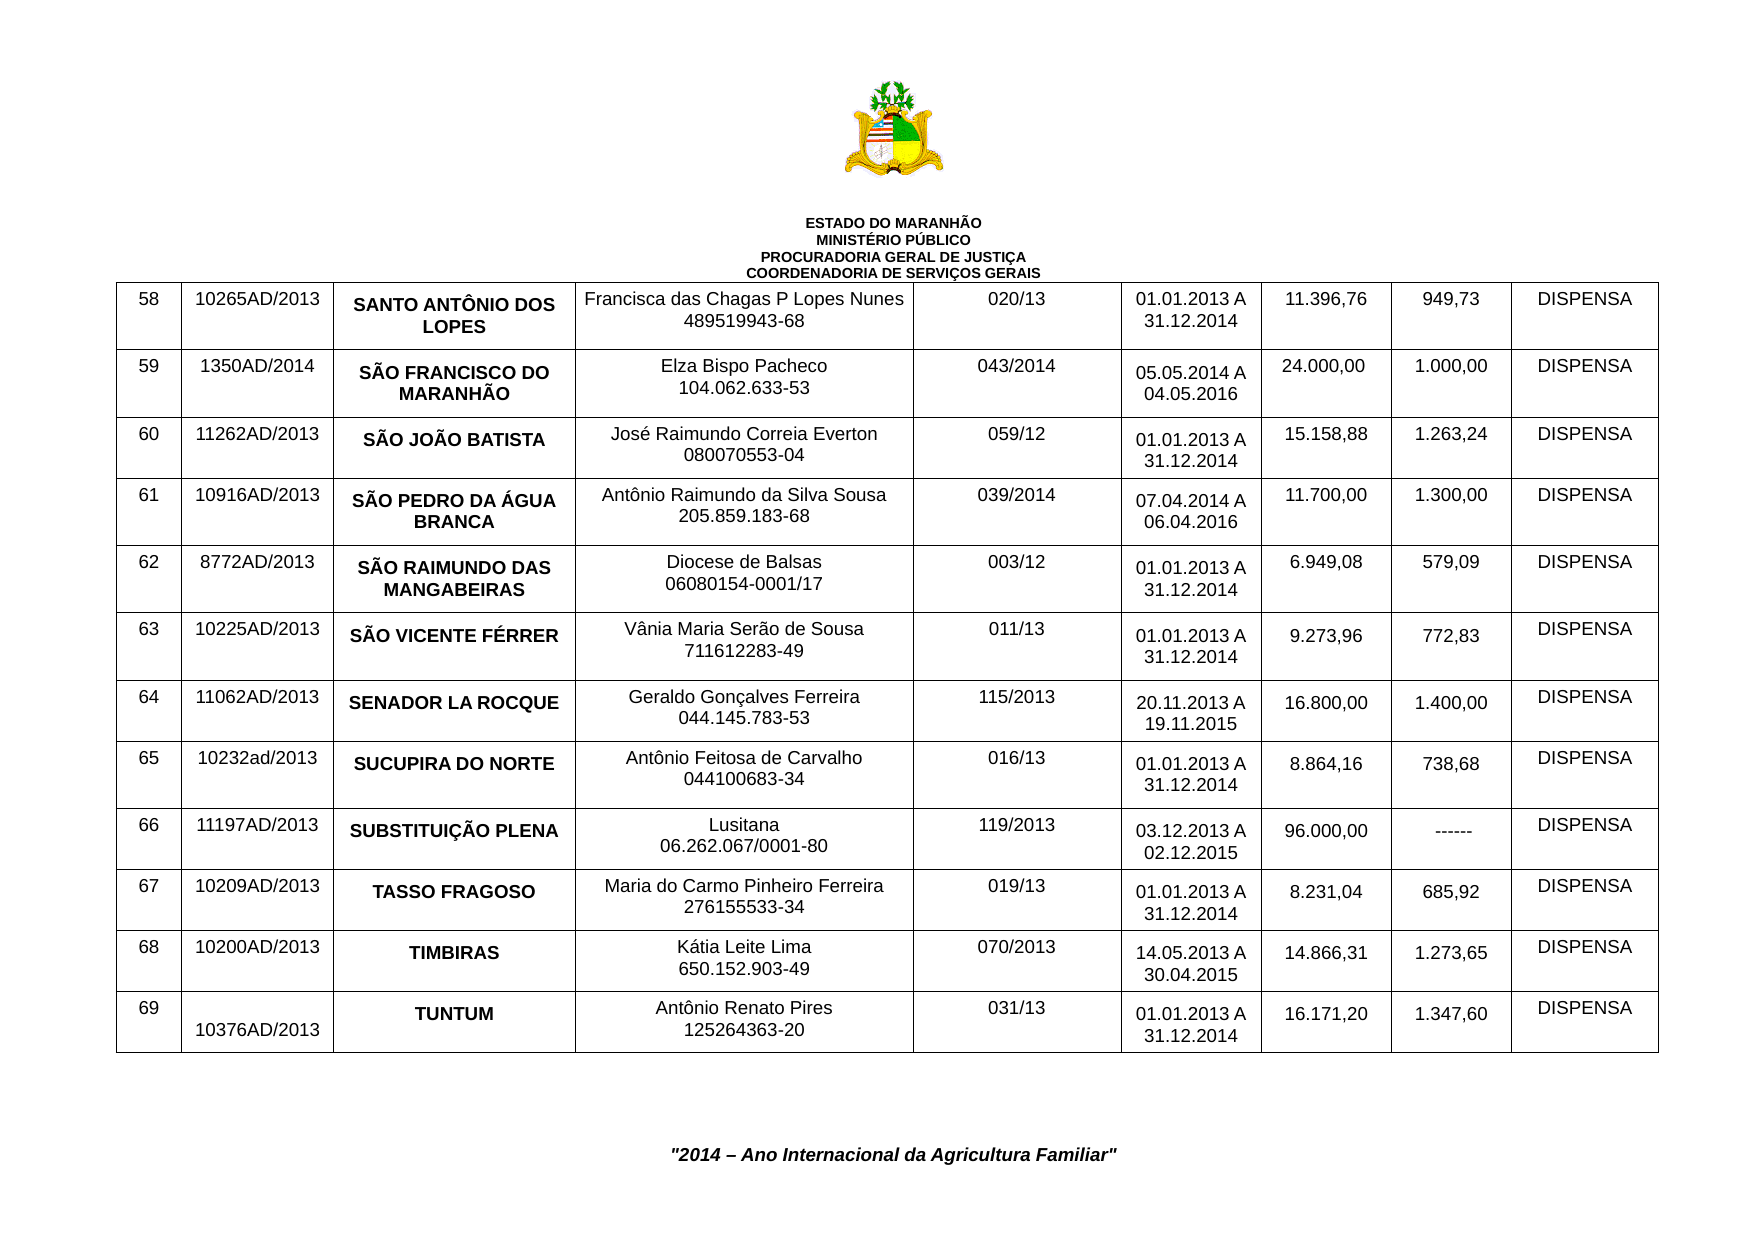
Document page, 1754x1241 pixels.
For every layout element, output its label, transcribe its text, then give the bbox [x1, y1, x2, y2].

table_cell 031/13 [914, 992, 1121, 1052]
table_cell 01.01.2013 A 31.12.2014 [1122, 992, 1261, 1052]
table_cell 58 [117, 283, 181, 349]
table_cell DISPENSA [1512, 809, 1658, 869]
table_cell 10209AD/2013 [182, 870, 333, 930]
table_cell DISPENSA [1512, 931, 1658, 991]
table_cell ------ [1392, 809, 1511, 869]
table_cell 8.864,16 [1262, 742, 1391, 808]
table_cell 6.949,08 [1262, 546, 1391, 612]
table_cell 070/2013 [914, 931, 1121, 991]
table_cell 20.11.2013 A 19.11.2015 [1122, 681, 1261, 741]
table_cell 1.263,24 [1392, 418, 1511, 478]
table_cell 96.000,00 [1262, 809, 1391, 869]
table_cell DISPENSA [1512, 350, 1658, 417]
table_cell 11.396,76 [1262, 283, 1391, 349]
table_cell 1.273,65 [1392, 931, 1511, 991]
table_cell 07.04.2014 A 06.04.2016 [1122, 479, 1261, 545]
table_cell SANTO ANTÔNIO DOS LOPES [334, 283, 575, 349]
table_cell Kátia Leite Lima 650.152.903-49 [576, 931, 913, 991]
table_cell SÃO PEDRO DA ÁGUA BRANCA [334, 479, 575, 545]
table_cell 579,09 [1392, 546, 1511, 612]
table_cell 10265AD/2013 [182, 283, 333, 349]
table_cell Antônio Feitosa de Carvalho 044100683-34 [576, 742, 913, 808]
table_cell 1.300,00 [1392, 479, 1511, 545]
table_cell 62 [117, 546, 181, 612]
table_cell TUNTUM [334, 992, 575, 1052]
table_cell Antônio Renato Pires 125264363-20 [576, 992, 913, 1052]
table_cell SUBSTITUIÇÃO PLENA [334, 809, 575, 869]
table_cell DISPENSA [1512, 870, 1658, 930]
table_cell 59 [117, 350, 181, 417]
table_cell SÃO FRANCISCO DO MARANHÃO [334, 350, 575, 417]
table_cell 10376AD/2013 [182, 992, 333, 1052]
table_cell Lusitana 06.262.067/0001-80 [576, 809, 913, 869]
table_cell DISPENSA [1512, 992, 1658, 1052]
table_cell 11197AD/2013 [182, 809, 333, 869]
table_cell 011/13 [914, 613, 1121, 679]
table_cell 14.866,31 [1262, 931, 1391, 991]
table_cell 69 [117, 992, 181, 1052]
table_cell 11262AD/2013 [182, 418, 333, 478]
table_cell Francisca das Chagas P Lopes Nunes 489519943-68 [576, 283, 913, 349]
table_cell 16.800,00 [1262, 681, 1391, 741]
table_cell 10232ad/2013 [182, 742, 333, 808]
table_cell 65 [117, 742, 181, 808]
table_cell 01.01.2013 A 31.12.2014 [1122, 283, 1261, 349]
table_cell Vânia Maria Serão de Sousa 711612283-49 [576, 613, 913, 679]
table_cell 24.000,00 [1262, 350, 1391, 417]
table_cell 68 [117, 931, 181, 991]
table_cell José Raimundo Correia Everton 080070553-04 [576, 418, 913, 478]
table_cell DISPENSA [1512, 546, 1658, 612]
table_cell 1.347,60 [1392, 992, 1511, 1052]
table_cell TASSO FRAGOSO [334, 870, 575, 930]
table_cell 63 [117, 613, 181, 679]
table_cell 01.01.2013 A 31.12.2014 [1122, 742, 1261, 808]
table_cell 01.01.2013 A 31.12.2014 [1122, 546, 1261, 612]
table_cell DISPENSA [1512, 479, 1658, 545]
table_cell Elza Bispo Pacheco 104.062.633-53 [576, 350, 913, 417]
table_cell 772,83 [1392, 613, 1511, 679]
table_cell DISPENSA [1512, 418, 1658, 478]
table_cell Diocese de Balsas 06080154-0001/17 [576, 546, 913, 612]
table_cell 738,68 [1392, 742, 1511, 808]
table_cell Maria do Carmo Pinheiro Ferreira 276155533-34 [576, 870, 913, 930]
table_cell 020/13 [914, 283, 1121, 349]
table_cell 10200AD/2013 [182, 931, 333, 991]
table_cell 003/12 [914, 546, 1121, 612]
table_cell 15.158,88 [1262, 418, 1391, 478]
table_cell 039/2014 [914, 479, 1121, 545]
table_cell 9.273,96 [1262, 613, 1391, 679]
table_cell TIMBIRAS [334, 931, 575, 991]
table_cell SÃO JOÃO BATISTA [334, 418, 575, 478]
table_cell 10916AD/2013 [182, 479, 333, 545]
table_cell 11062AD/2013 [182, 681, 333, 741]
table_cell DISPENSA [1512, 742, 1658, 808]
table_cell 10225AD/2013 [182, 613, 333, 679]
table_cell 05.05.2014 A 04.05.2016 [1122, 350, 1261, 417]
table_cell SÃO RAIMUNDO DAS MANGABEIRAS [334, 546, 575, 612]
table_cell 67 [117, 870, 181, 930]
table_cell Antônio Raimundo da Silva Sousa 205.859.183-68 [576, 479, 913, 545]
table_cell 8.231,04 [1262, 870, 1391, 930]
table_cell 019/13 [914, 870, 1121, 930]
table_cell SENADOR LA ROCQUE [334, 681, 575, 741]
table_cell 01.01.2013 A 31.12.2014 [1122, 418, 1261, 478]
table_cell 61 [117, 479, 181, 545]
table_cell DISPENSA [1512, 283, 1658, 349]
table_cell 16.171,20 [1262, 992, 1391, 1052]
table_cell 949,73 [1392, 283, 1511, 349]
table_cell DISPENSA [1512, 681, 1658, 741]
table_cell 1350AD/2014 [182, 350, 333, 417]
picture [839, 75, 948, 182]
table_cell 115/2013 [914, 681, 1121, 741]
table_cell 60 [117, 418, 181, 478]
table_cell 685,92 [1392, 870, 1511, 930]
table_cell 14.05.2013 A 30.04.2015 [1122, 931, 1261, 991]
table_cell 03.12.2013 A 02.12.2015 [1122, 809, 1261, 869]
table_cell 016/13 [914, 742, 1121, 808]
table_cell SÃO VICENTE FÉRRER [334, 613, 575, 679]
table_cell DISPENSA [1512, 613, 1658, 679]
table_cell SUCUPIRA DO NORTE [334, 742, 575, 808]
table_cell 043/2014 [914, 350, 1121, 417]
table_cell 8772AD/2013 [182, 546, 333, 612]
table_cell 119/2013 [914, 809, 1121, 869]
table_cell 11.700,00 [1262, 479, 1391, 545]
table_cell 66 [117, 809, 181, 869]
table_cell 64 [117, 681, 181, 741]
table_cell 01.01.2013 A 31.12.2014 [1122, 870, 1261, 930]
table_cell 01.01.2013 A 31.12.2014 [1122, 613, 1261, 679]
table_cell 059/12 [914, 418, 1121, 478]
table_cell 1.400,00 [1392, 681, 1511, 741]
table_cell 1.000,00 [1392, 350, 1511, 417]
table_cell Geraldo Gonçalves Ferreira 044.145.783-53 [576, 681, 913, 741]
